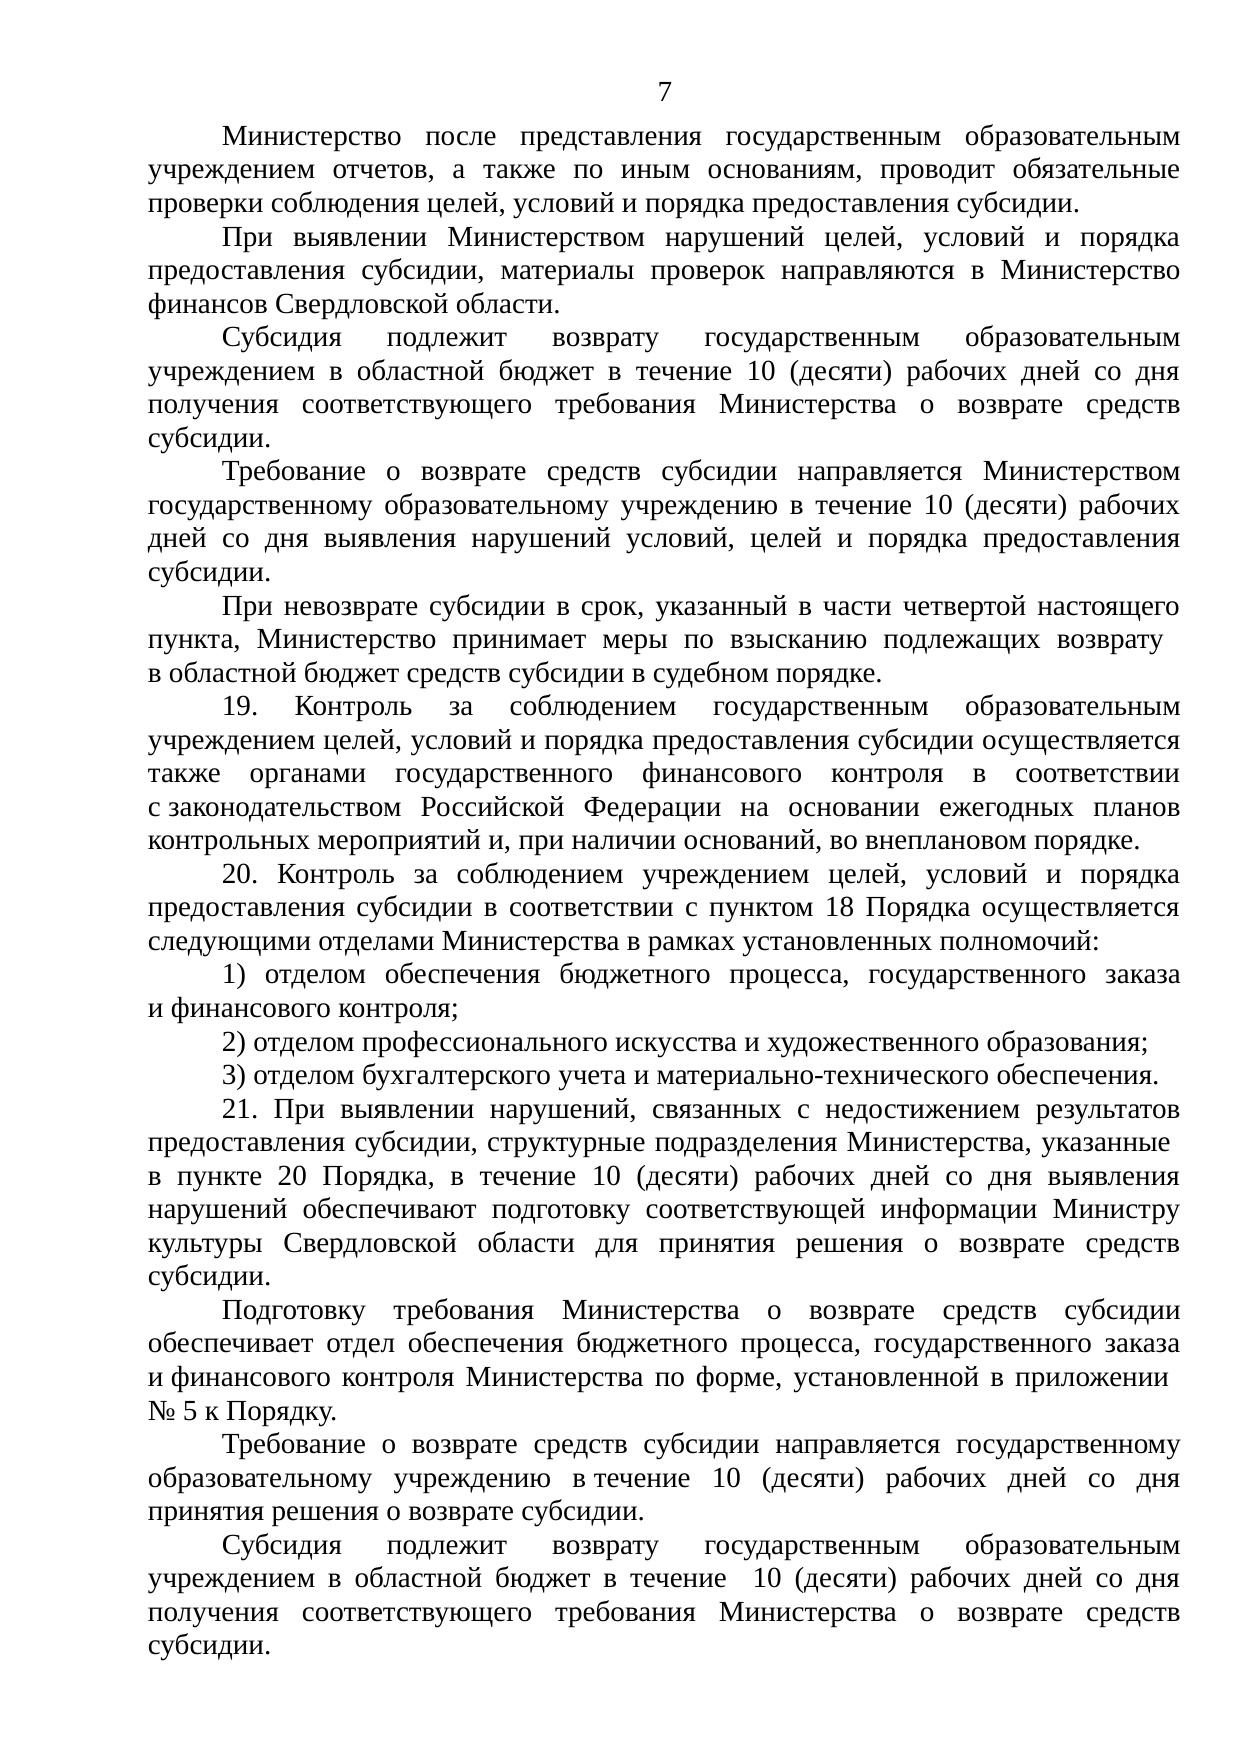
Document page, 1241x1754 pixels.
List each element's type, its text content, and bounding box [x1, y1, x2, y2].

text Подготовку требования Министерства о возврате средств субсидии обеспечивает отдел обеспечения бюджетного процесса, государственного заказа и финансового контроля Министерства по форме, установленной в приложении № 5 к Порядку. [148, 1292, 1181, 1426]
text Требование о возврате средств субсидии направляется Министерством государственному образовательному учреждению в течение 10 (десяти) рабочих дней со дня выявления нарушений условий, целей и порядка предоставления субсидии. [148, 453, 1181, 588]
text Субсидия подлежит возврату государственным образовательным учреждением в областной бюджет в течение 10 (десяти) рабочих дней со дня получения соответствующего требования Министерства о возврате средств субсидии. [148, 1527, 1181, 1661]
text 21. При выявлении нарушений, связанных с недостижением результатов предоставления субсидии, структурные подразделения Министерства, указанные в пункте 20 Порядка, в течение 10 (десяти) рабочих дней со дня выявления нарушений обеспечивают подготовку соответствующей информации Министру культуры Свердловской области для принятия решения о возврате средств субсидии. [148, 1091, 1181, 1292]
text 19. Контроль за соблюдением государственным образовательным учреждением целей, условий и порядка предоставления субсидии осуществляется также органами государственного финансового контроля в соответствии с законодательством Российской Федерации на основании ежегодных планов контрольных мероприятий и, при наличии оснований, во внеплановом порядке. [148, 688, 1181, 856]
text 2) отделом профессионального искусства и художественного образования; [148, 1024, 1181, 1057]
text При невозврате субсидии в срок, указанный в части четвертой настоящего пункта, Министерство принимает меры по взысканию подлежащих возврату в областной бюджет средств субсидии в судебном порядке. [148, 588, 1181, 688]
text Субсидия подлежит возврату государственным образовательным учреждением в областной бюджет в течение 10 (десяти) рабочих дней со дня получения соответствующего требования Министерства о возврате средств субсидии. [148, 319, 1181, 453]
text При выявлении Министерством нарушений целей, условий и порядка предоставления субсидии, материалы проверок направляются в Министерство финансов Свердловской области. [148, 219, 1181, 319]
text Требование о возврате средств субсидии направляется государственному образовательному учреждению в течение 10 (десяти) рабочих дней со дня принятия решения о возврате субсидии. [148, 1426, 1181, 1527]
text 1) отделом обеспечения бюджетного процесса, государственного заказа и финансового контроля; [148, 957, 1181, 1024]
text 20. Контроль за соблюдением учреждением целей, условий и порядка предоставления субсидии в соответствии с пунктом 18 Порядка осуществляется следующими отделами Министерства в рамках установленных полномочий: [148, 856, 1181, 957]
text Министерство после представления государственным образовательным учреждением отчетов, а также по иным основаниям, проводит обязательные проверки соблюдения целей, условий и порядка предоставления субсидии. [148, 118, 1181, 219]
text 3) отделом бухгалтерского учета и материально-технического обеспечения. [148, 1057, 1181, 1091]
